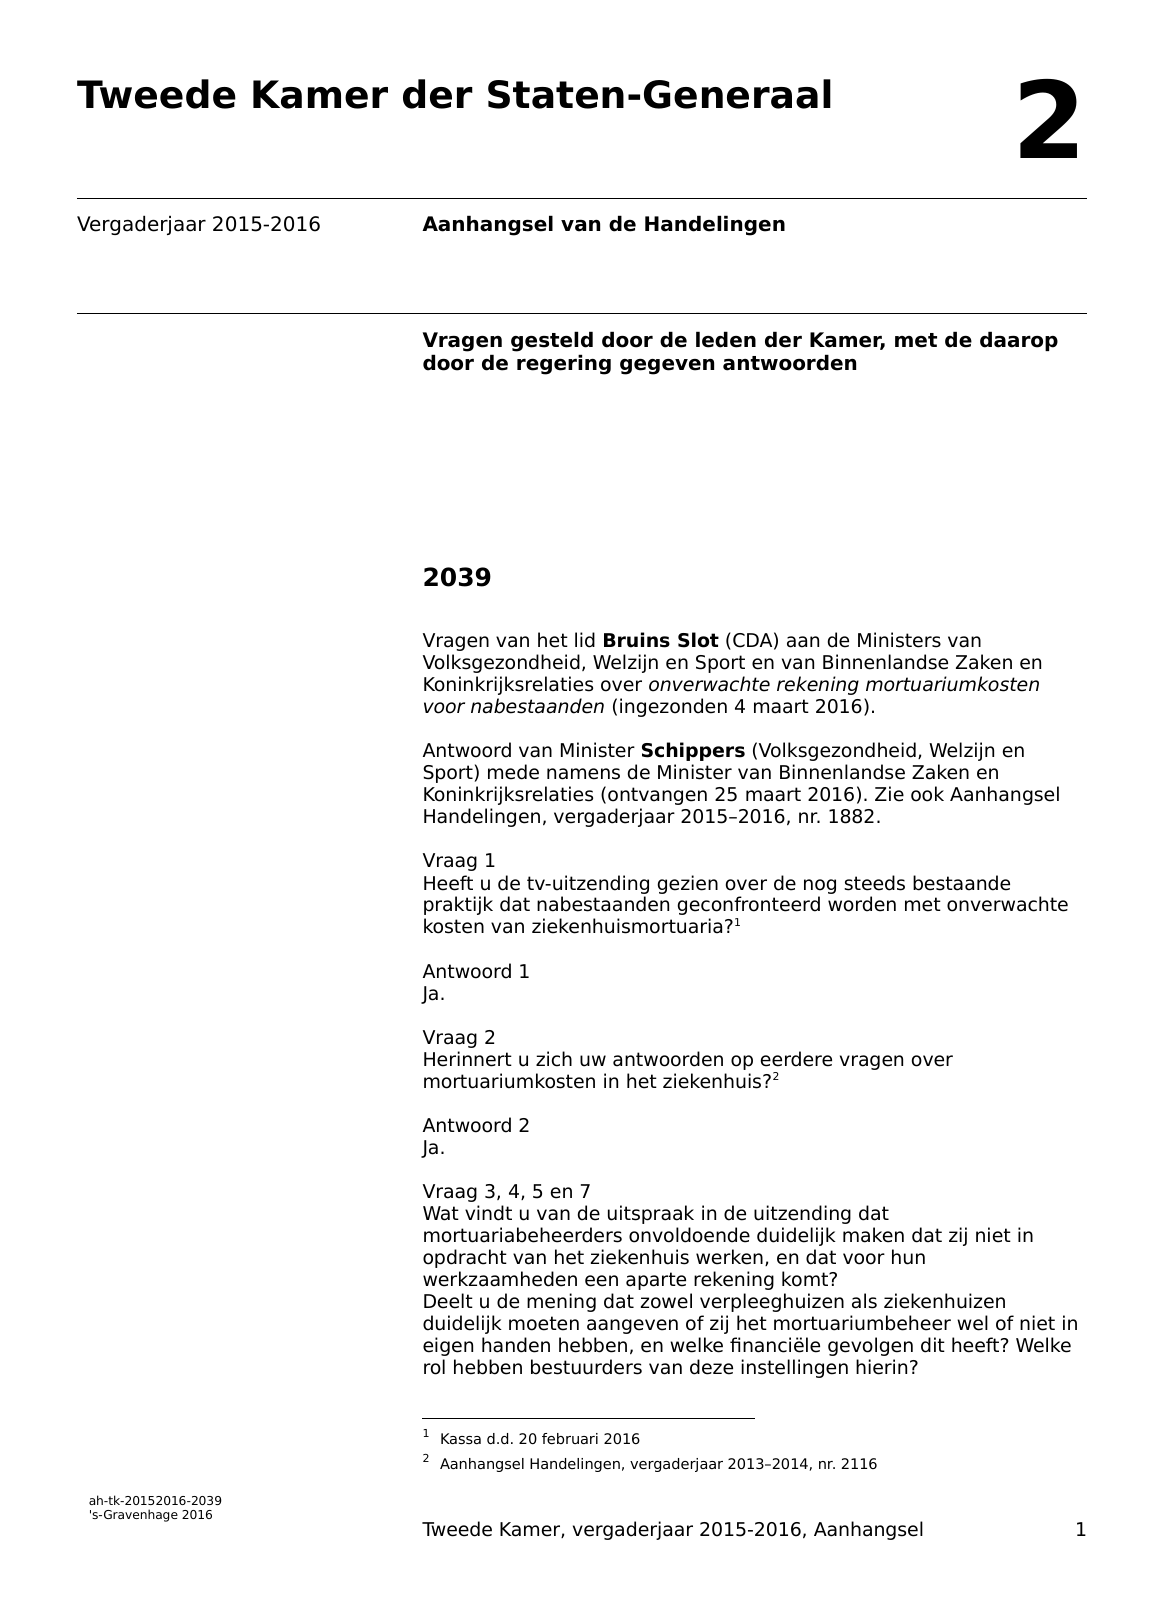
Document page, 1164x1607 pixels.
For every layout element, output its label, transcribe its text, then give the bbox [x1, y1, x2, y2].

table_header Tweede Kamer der Staten-Generaal [77, 59, 886, 198]
text Ja. [422, 982, 1087, 1004]
table_cell [77, 314, 422, 375]
text Vragen van het lid Bruins Slot (CDA) aan de Ministers van Volksgezondheid, Welzijn en Sport en van Binnenlandse Zaken en Koninkrijksrelaties over onverwachte rekening mortuariumkosten voor nabestaanden (ingezonden 4 maart 2016). [422, 630, 1087, 718]
text Aanhangsel Handelingen, vergaderjaar 2013–2014, nr. 2116 [422, 1452, 1087, 1474]
text 's-Gravenhage 2016 [88, 1508, 323, 1522]
table_cell Vragen gesteld door de leden der Kamer, met de daarop door de regering gegeven antwoorden [422, 314, 1087, 375]
text Vraag 3, 4, 5 en 7 [422, 1181, 1087, 1203]
text Kassa d.d. 20 februari 2016 [422, 1427, 1087, 1449]
text ah-tk-20152016-2039 [88, 1494, 323, 1508]
text Herinnert u zich uw antwoorden op eerdere vragen over mortuariumkosten in het ziekenhuis? [422, 1049, 1087, 1093]
table_header 2 [886, 59, 1087, 198]
text Ja. [422, 1137, 1087, 1159]
text Heeft u de tv-uitzending gezien over de nog steeds bestaande praktijk dat nabestaanden geconfronteerd worden met onverwachte kosten van ziekenhuismortuaria? [422, 872, 1087, 938]
text 2039 [422, 563, 1087, 592]
text Wat vindt u van de uitspraak in de uitzending dat mortuariabeheerders onvoldoende duidelijk maken dat zij niet in opdracht van het ziekenhuis werken, en dat voor hun werkzaamheden een aparte rekening komt? [422, 1203, 1087, 1291]
table_cell Vergaderjaar 2015-2016 [77, 199, 422, 313]
table_cell Aanhangsel van de Handelingen [422, 199, 1087, 313]
text Antwoord 2 [422, 1115, 1087, 1137]
text Vraag 1 [422, 850, 1087, 872]
text Antwoord van Minister Schippers (Volksgezondheid, Welzijn en Sport) mede namens de Minister van Binnenlandse Zaken en Koninkrijksrelaties (ontvangen 25 maart 2016). Zie ook Aanhangsel Handelingen, vergaderjaar 2015–2016, nr. 1882. [422, 740, 1087, 828]
text Antwoord 1 [422, 961, 1087, 982]
text Deelt u de mening dat zowel verpleeghuizen als ziekenhuizen duidelijk moeten aangeven of zij het mortuariumbeheer wel of niet in eigen handen hebben, en welke financiële gevolgen dit heeft? Welke rol hebben bestuurders van deze instellingen hierin? [422, 1291, 1087, 1379]
text Vraag 2 [422, 1027, 1087, 1049]
